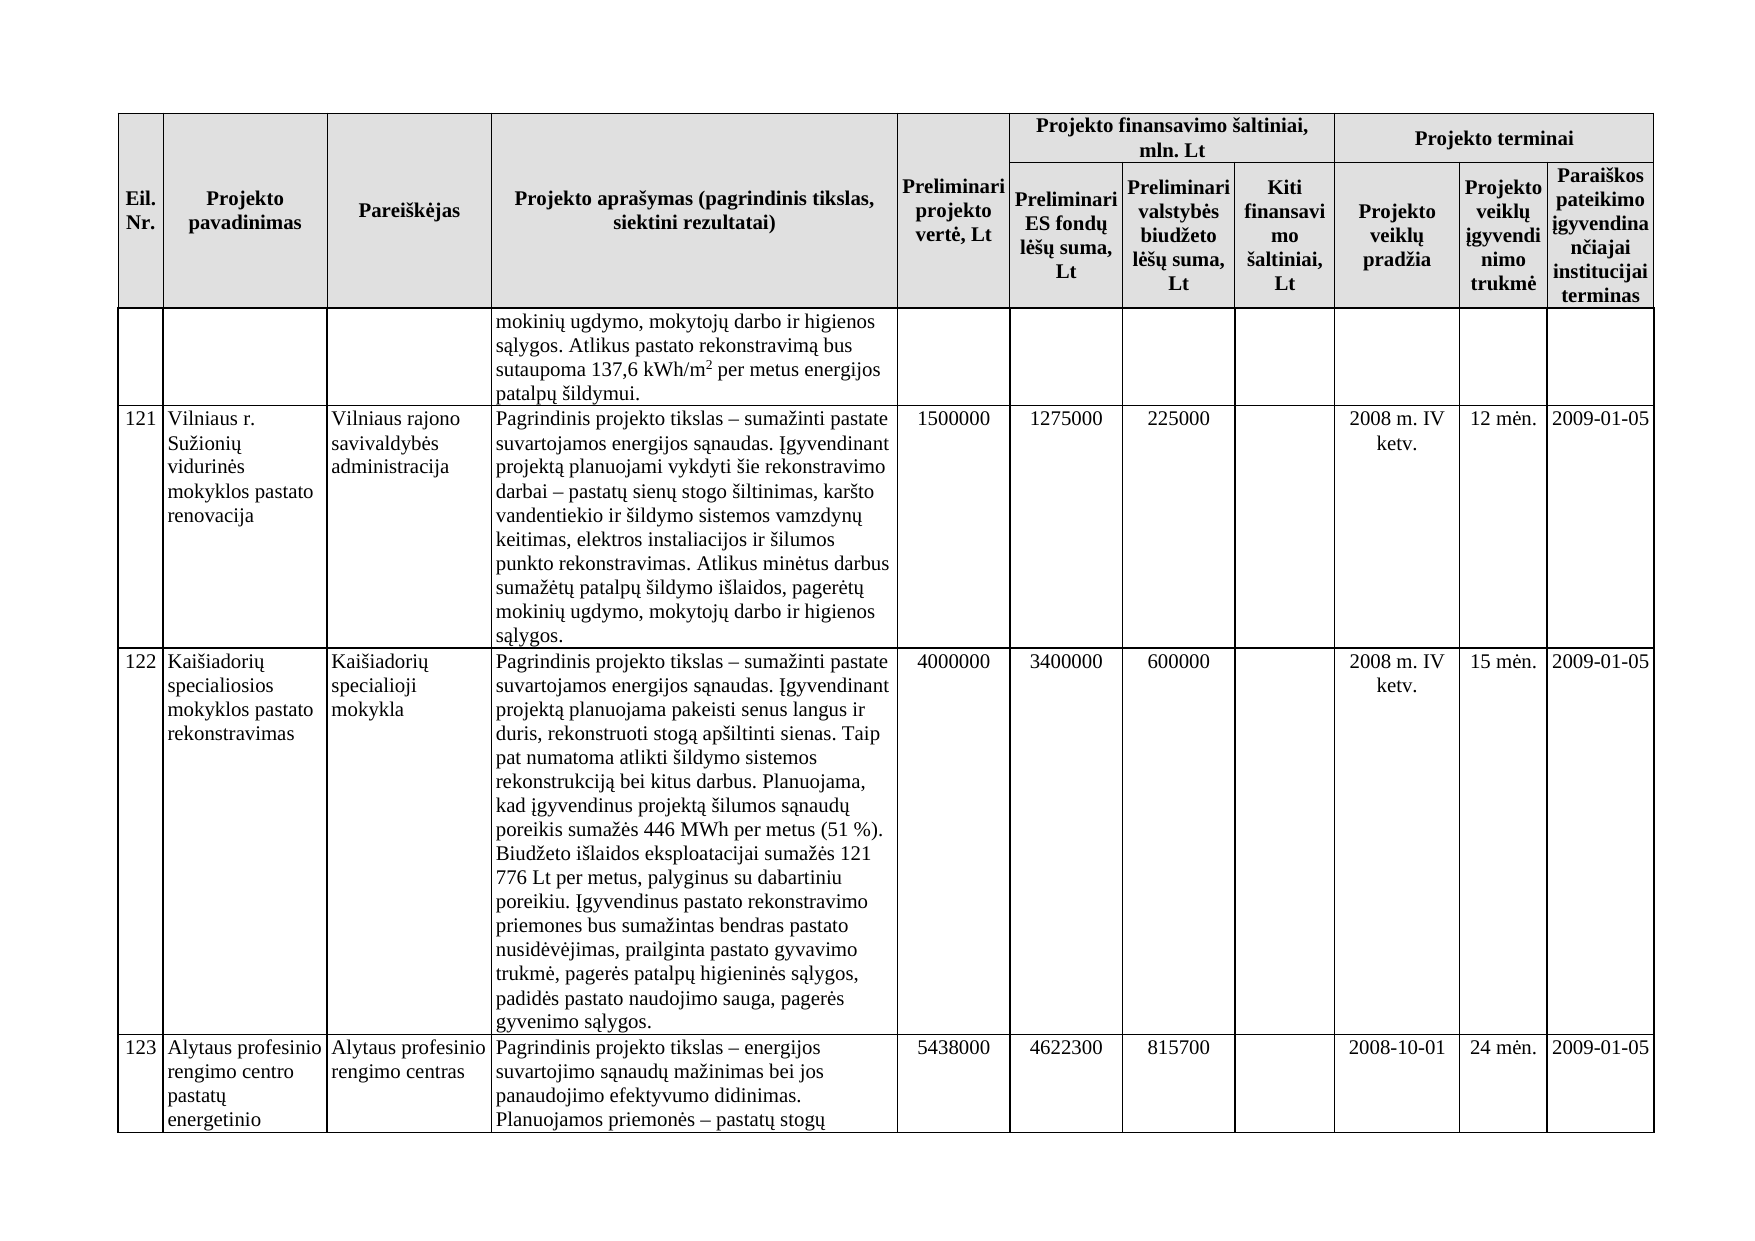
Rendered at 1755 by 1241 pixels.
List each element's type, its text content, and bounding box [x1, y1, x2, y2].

table_cell [1460, 309, 1546, 405]
table_cell Projekto veiklų pradžia [1335, 163, 1459, 307]
table_cell Kiti finansavimo šaltiniai, Lt [1235, 163, 1334, 307]
table_cell 24 mėn. [1460, 1035, 1546, 1131]
table_cell 815700 [1123, 1035, 1234, 1131]
table_cell [1236, 309, 1334, 405]
table_cell [1548, 309, 1653, 405]
table_cell 225000 [1123, 406, 1234, 647]
table_cell Vilniaus r. Sužionių vidurinės mokyklos pastato renovacija [164, 406, 326, 647]
table_cell Vilniaus rajono savivaldybės administracija [328, 406, 491, 647]
table_cell 15 mėn. [1460, 649, 1546, 1033]
table_cell [164, 309, 326, 405]
table_cell 4000000 [898, 649, 1009, 1033]
table_cell [1123, 309, 1234, 405]
table_cell 2009-01-05 [1548, 406, 1653, 647]
table_cell [898, 309, 1009, 405]
table_cell 5438000 [898, 1035, 1009, 1131]
table_cell mokinių ugdymo, mokytojų darbo ir higienos sąlygos. Atlikus pastato rekonstravimą bus sutaupoma 137,6 kWh/m2 per metus energijos patalpų šildymui. [492, 309, 897, 405]
table_cell [1335, 309, 1459, 405]
table_cell 12 mėn. [1460, 406, 1546, 647]
table_cell 2009-01-05 [1548, 1035, 1653, 1131]
table_header Pareiškėjas [328, 114, 491, 307]
table_cell 3400000 [1011, 649, 1122, 1033]
table_cell 2008-10-01 [1335, 1035, 1459, 1131]
table_cell 1500000 [898, 406, 1009, 647]
table_cell [1236, 1035, 1334, 1131]
table_cell 4622300 [1011, 1035, 1122, 1131]
table_cell Preliminari ES fondų lėšų suma, Lt [1010, 163, 1122, 307]
table_cell 1275000 [1011, 406, 1122, 647]
table_cell 121 [119, 406, 162, 647]
table_cell Alytaus profesinio rengimo centras [328, 1035, 491, 1131]
table_cell Preliminari valstybės biudžeto lėšų suma, Lt [1123, 163, 1234, 307]
table_cell Pagrindinis projekto tikslas – energijos suvartojimo sąnaudų mažinimas bei jos panaudojimo efektyvumo didinimas. Planuojamos priemonės – pastatų stogų [492, 1035, 897, 1131]
table_cell 123 [119, 1035, 162, 1131]
table_header Projekto terminai [1335, 114, 1653, 162]
table_cell Paraiškos pateikimo įgyvendinančiajai institucijai terminas [1548, 163, 1653, 307]
table_cell Alytaus profesinio rengimo centro pastatų energetinio [164, 1035, 326, 1131]
table_cell 122 [119, 649, 162, 1033]
table_cell [1236, 406, 1334, 647]
table_cell Projekto veiklų įgyvendinimo trukmė [1460, 163, 1547, 307]
table_cell 2008 m. IV ketv. [1335, 649, 1459, 1033]
table_cell Pagrindinis projekto tikslas – sumažinti pastate suvartojamos energijos sąnaudas. Įgyvendinant projektą planuojama pakeisti senus langus ir duris, rekonstruoti stogą apšiltinti sienas. Taip pat numatoma atlikti šildymo sistemos rekonstrukciją bei kitus darbus. Planuojama, kad įgyvendinus projektą šilumos sąnaudų poreikis sumažės 446 MWh per metus (51 %). Biudžeto išlaidos eksploatacijai sumažės 121 776 Lt per metus, palyginus su dabartiniu poreikiu. Įgyvendinus pastato rekonstravimo priemones bus sumažintas bendras pastato nusidėvėjimas, prailginta pastato gyvavimo trukmė, pagerės patalpų higieninės sąlygos, padidės pastato naudojimo sauga, pagerės gyvenimo sąlygos. [492, 649, 897, 1033]
table_cell 2008 m. IV ketv. [1335, 406, 1459, 647]
table_header Projekto finansavimo šaltiniai, mln. Lt [1010, 114, 1334, 162]
table_cell Pagrindinis projekto tikslas – sumažinti pastate suvartojamos energijos sąnaudas. Įgyvendinant projektą planuojami vykdyti šie rekonstravimo darbai – pastatų sienų stogo šiltinimas, karšto vandentiekio ir šildymo sistemos vamzdynų keitimas, elektros instaliacijos ir šilumos punkto rekonstravimas. Atlikus minėtus darbus sumažėtų patalpų šildymo išlaidos, pagerėtų mokinių ugdymo, mokytojų darbo ir higienos sąlygos. [492, 406, 897, 647]
table_header Eil. Nr. [119, 114, 163, 307]
table_cell [1236, 649, 1334, 1033]
table_cell [1011, 309, 1122, 405]
table_header Projekto aprašymas (pagrindinis tikslas, siektini rezultatai) [492, 114, 897, 307]
table_cell 600000 [1123, 649, 1234, 1033]
table_header Preliminari projekto vertė, Lt [898, 114, 1009, 307]
table_cell [328, 309, 491, 405]
table_cell 2009-01-05 [1548, 649, 1653, 1033]
table_header Projekto pavadinimas [164, 114, 327, 307]
table_cell Kaišiadorių specialiosios mokyklos pastato rekonstravimas [164, 649, 326, 1033]
table_cell Kaišiadorių specialioji mokykla [328, 649, 491, 1033]
table_cell [119, 309, 162, 405]
